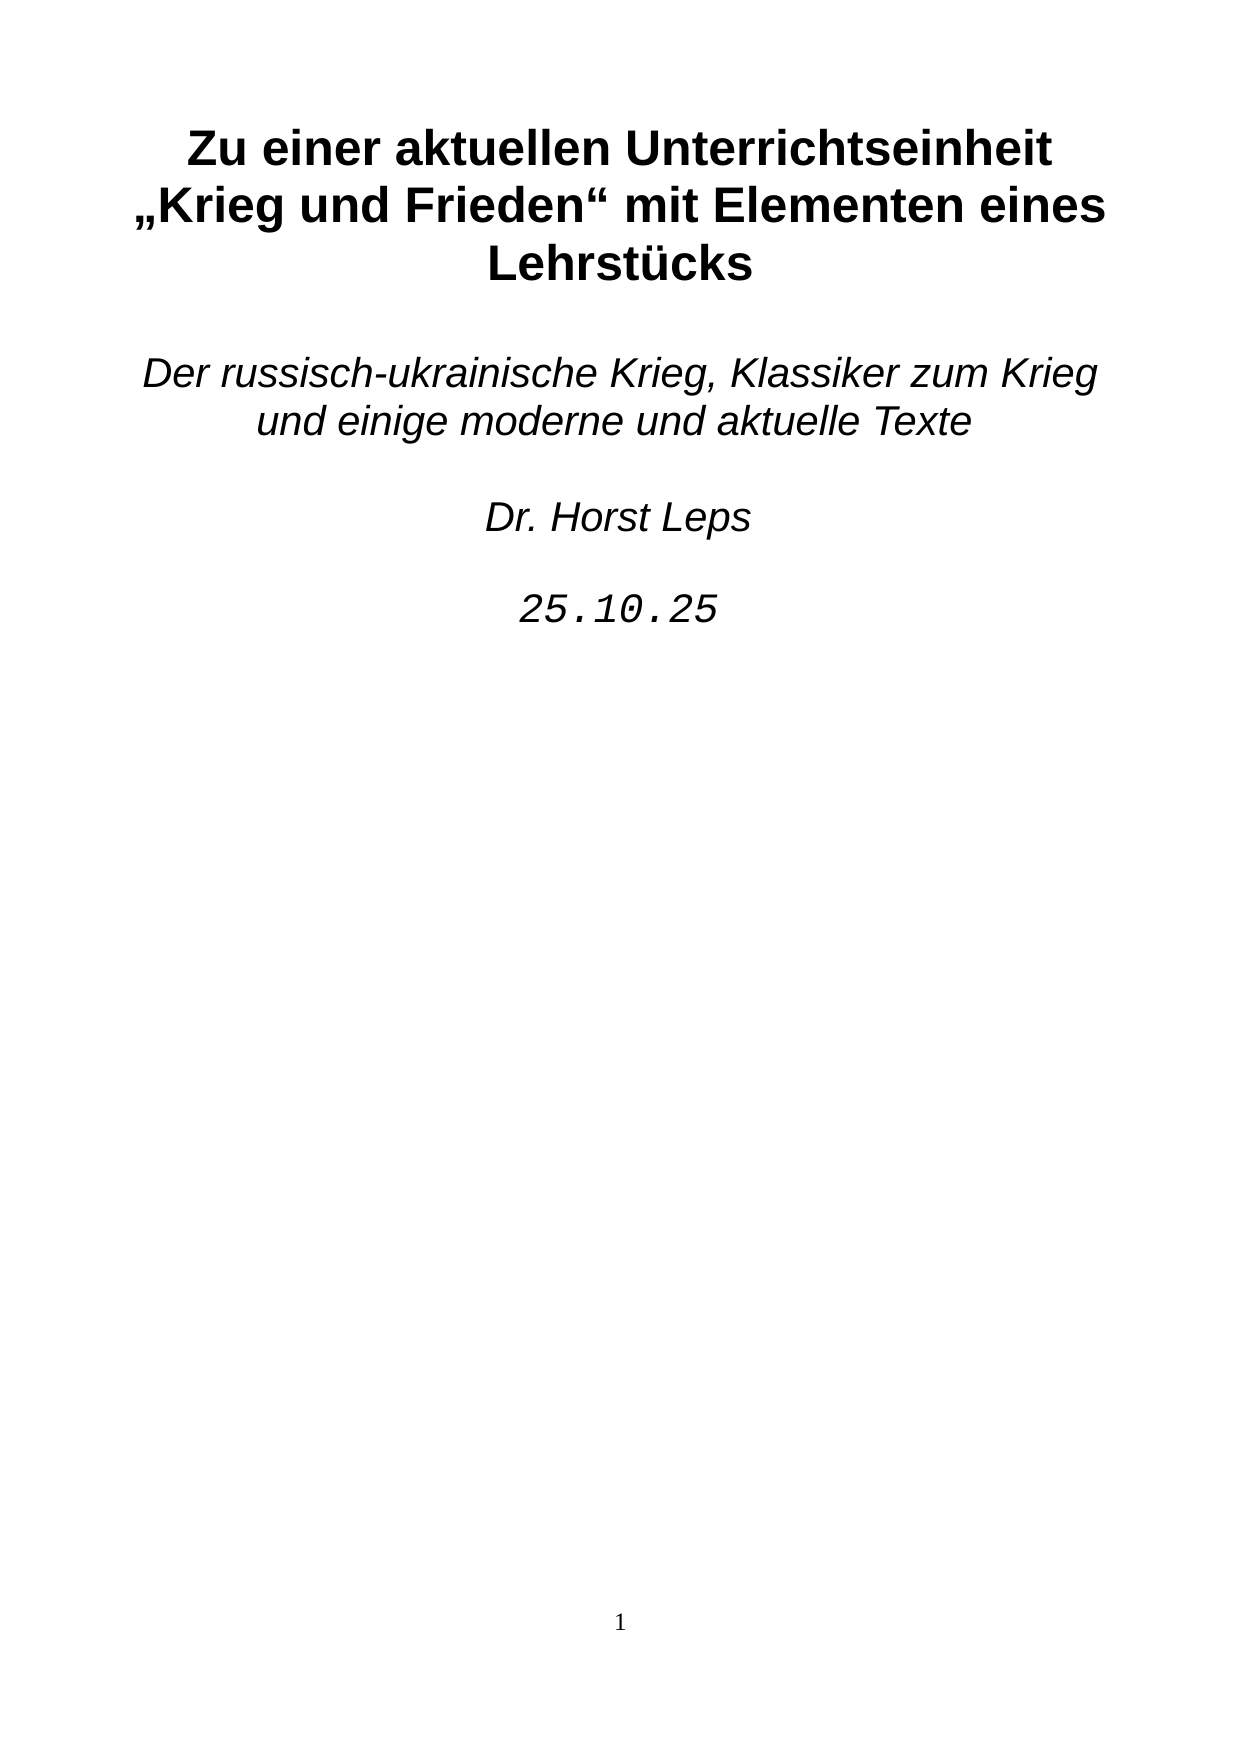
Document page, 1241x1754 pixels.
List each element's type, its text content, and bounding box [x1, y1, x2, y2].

title Zu einer aktuellen Unterrichtseinheit „Krieg und Frieden“ mit Elementen eines Lehrstücks [118, 118, 1122, 291]
subtitle Dr. Horst Leps [118, 492, 1122, 540]
subtitle Der russisch-ukrainische Krieg, Klassiker zum Krieg und einige moderne und aktuelle Texte [118, 348, 1122, 444]
subtitle 25.10.25 [118, 588, 1122, 635]
